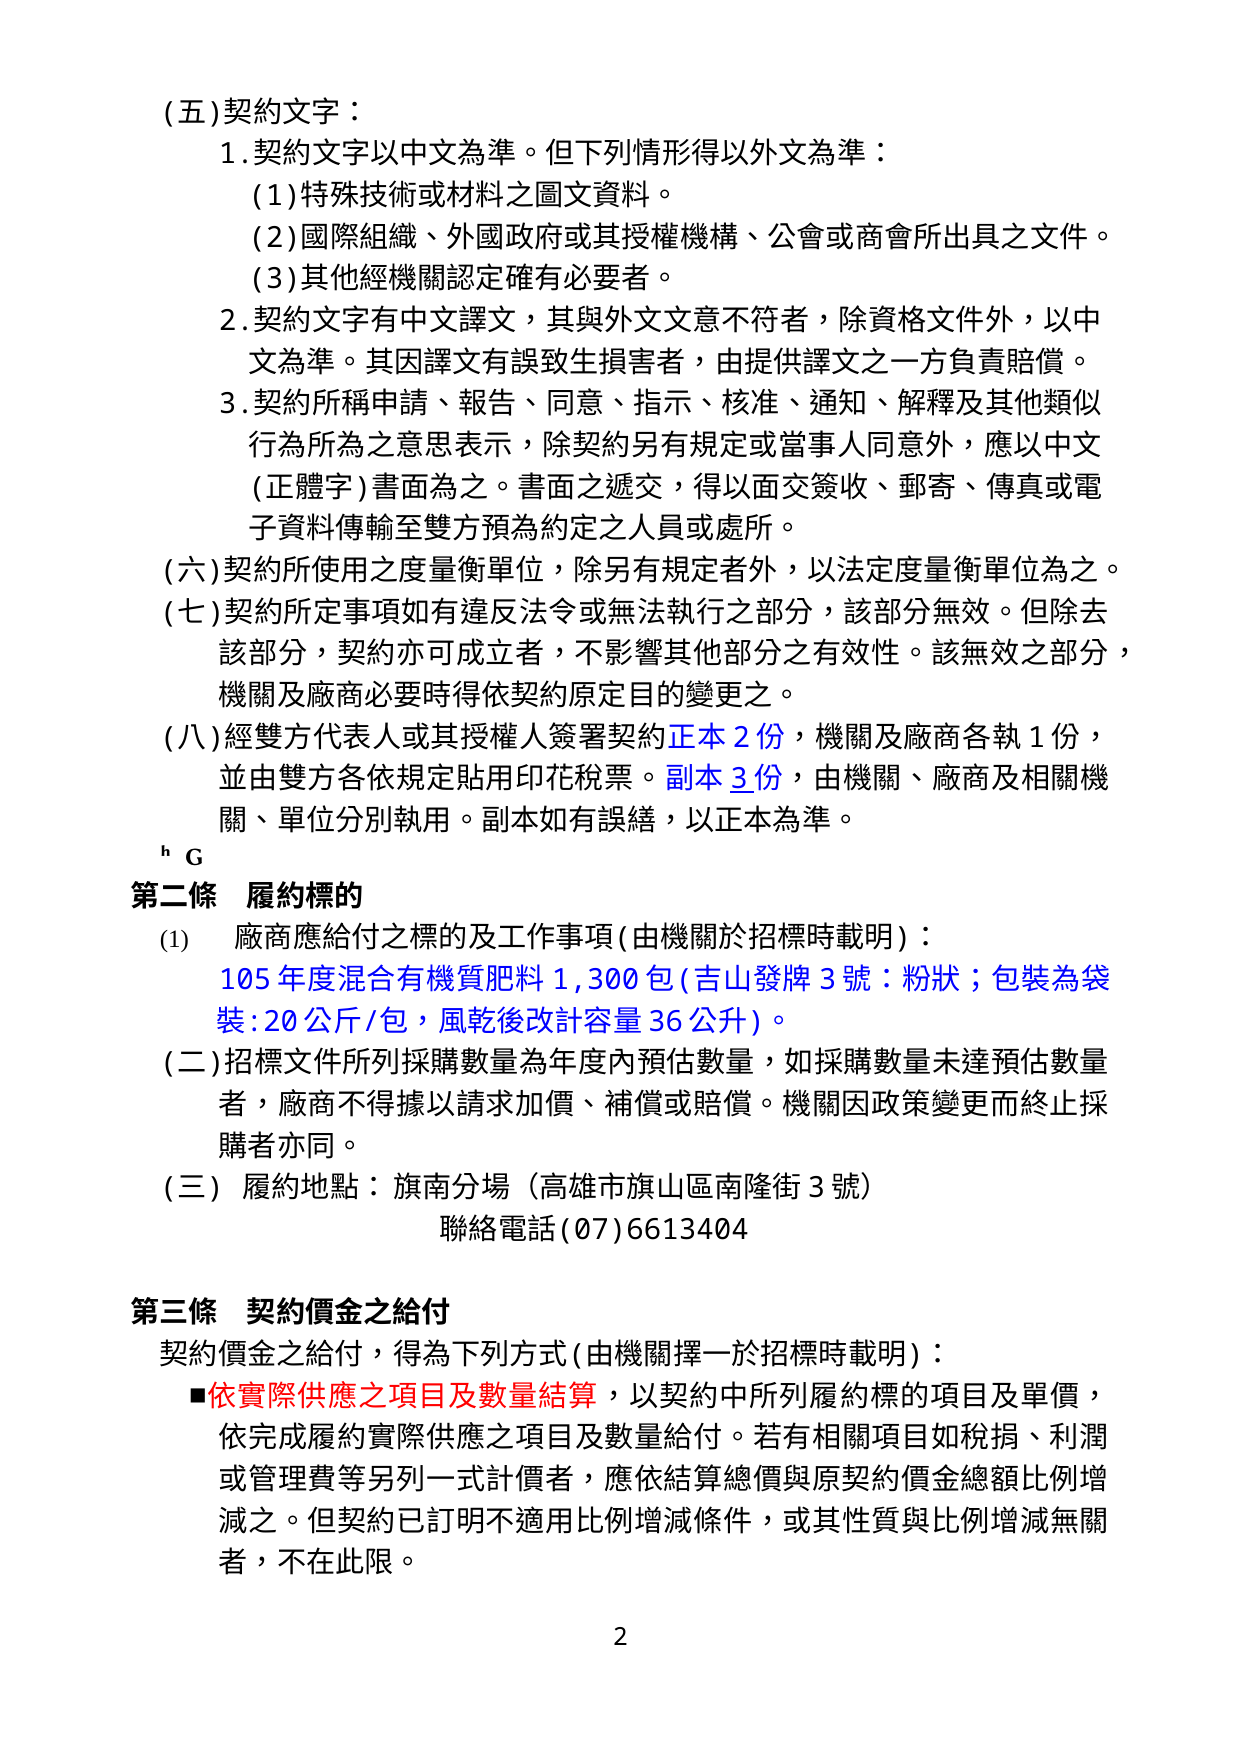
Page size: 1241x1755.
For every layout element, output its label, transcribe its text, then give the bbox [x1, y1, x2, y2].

text ■依實際供應之項目及數量結算，以契約中所列履約標的項目及單價，依完成履約實際供應之項目及數量給付。若有相關項目如稅捐、利潤或管理費等另列一式計價者，應依結算總價與原契約價金總額比例增減之。但契約已訂明不適用比例增減條件，或其性質與比例增減無關者，不在此限。 [189, 1373, 1110, 1581]
text 契約價金之給付，得為下列方式(由機關擇一於招標時載明)： [159, 1331, 1110, 1373]
list 廠商應給付之標的及工作事項(由機關於招標時載明)： [159, 914, 1110, 956]
text 105年度混合有機質肥料1,300包(吉山發牌3號：粉狀；包裝為袋裝:20公斤/包，風乾後改計容量36公升)。 [216, 956, 1110, 1039]
text 第二條 履約標的 [130, 873, 1110, 914]
text (三) 履約地點： 旗南分場（高雄市旗山區南隆街3號） [159, 1164, 1110, 1206]
text 2.契約文字有中文譯文，其與外文文意不符者，除資格文件外，以中文為準。其因譯文有誤致生損害者，由提供譯文之一方負責賠償。 [218, 297, 1104, 380]
text 聯絡電話(07)6613404 [159, 1206, 1110, 1248]
text 第三條 契約價金之給付 [130, 1289, 1110, 1331]
text (五)契約文字： [159, 89, 1110, 130]
text (二)招標文件所列採購數量為年度內預估數量，如採購數量未達預估數量者，廠商不得據以請求加價、補償或賠償。機關因政策變更而終止採購者亦同。 [159, 1039, 1110, 1164]
text 1.契約文字以中文為準。但下列情形得以外文為準： [218, 130, 1104, 172]
text (七)契約所定事項如有違反法令或無法執行之部分，該部分無效。但除去該部分，契約亦可成立者，不影響其他部分之有效性。該無效之部分，機關及廠商必要時得依契約原定目的變更之。 [159, 589, 1110, 714]
text 3.契約所稱申請、報告、同意、指示、核准、通知、解釋及其他類似行為所為之意思表示，除契約另有規定或當事人同意外，應以中文(正體字)書面為之。書面之遞交，得以面交簽收、郵寄、傳真或電子資料傳輸至雙方預為約定之人員或處所。 [218, 380, 1104, 547]
text (1)特殊技術或材料之圖文資料。 [248, 172, 1110, 214]
text (六)契約所使用之度量衡單位，除另有規定者外，以法定度量衡單位為之。 [159, 547, 1110, 589]
text  [159, 839, 1110, 873]
text (八)經雙方代表人或其授權人簽署契約正本2份，機關及廠商各執1份，並由雙方各依規定貼用印花稅票。副本3份，由機關、廠商及相關機關、單位分別執用。副本如有誤繕，以正本為準。 [159, 714, 1110, 839]
text (3)其他經機關認定確有必要者。 [248, 255, 1110, 297]
text (2)國際組織、外國政府或其授權機構、公會或商會所出具之文件。 [248, 214, 1110, 255]
